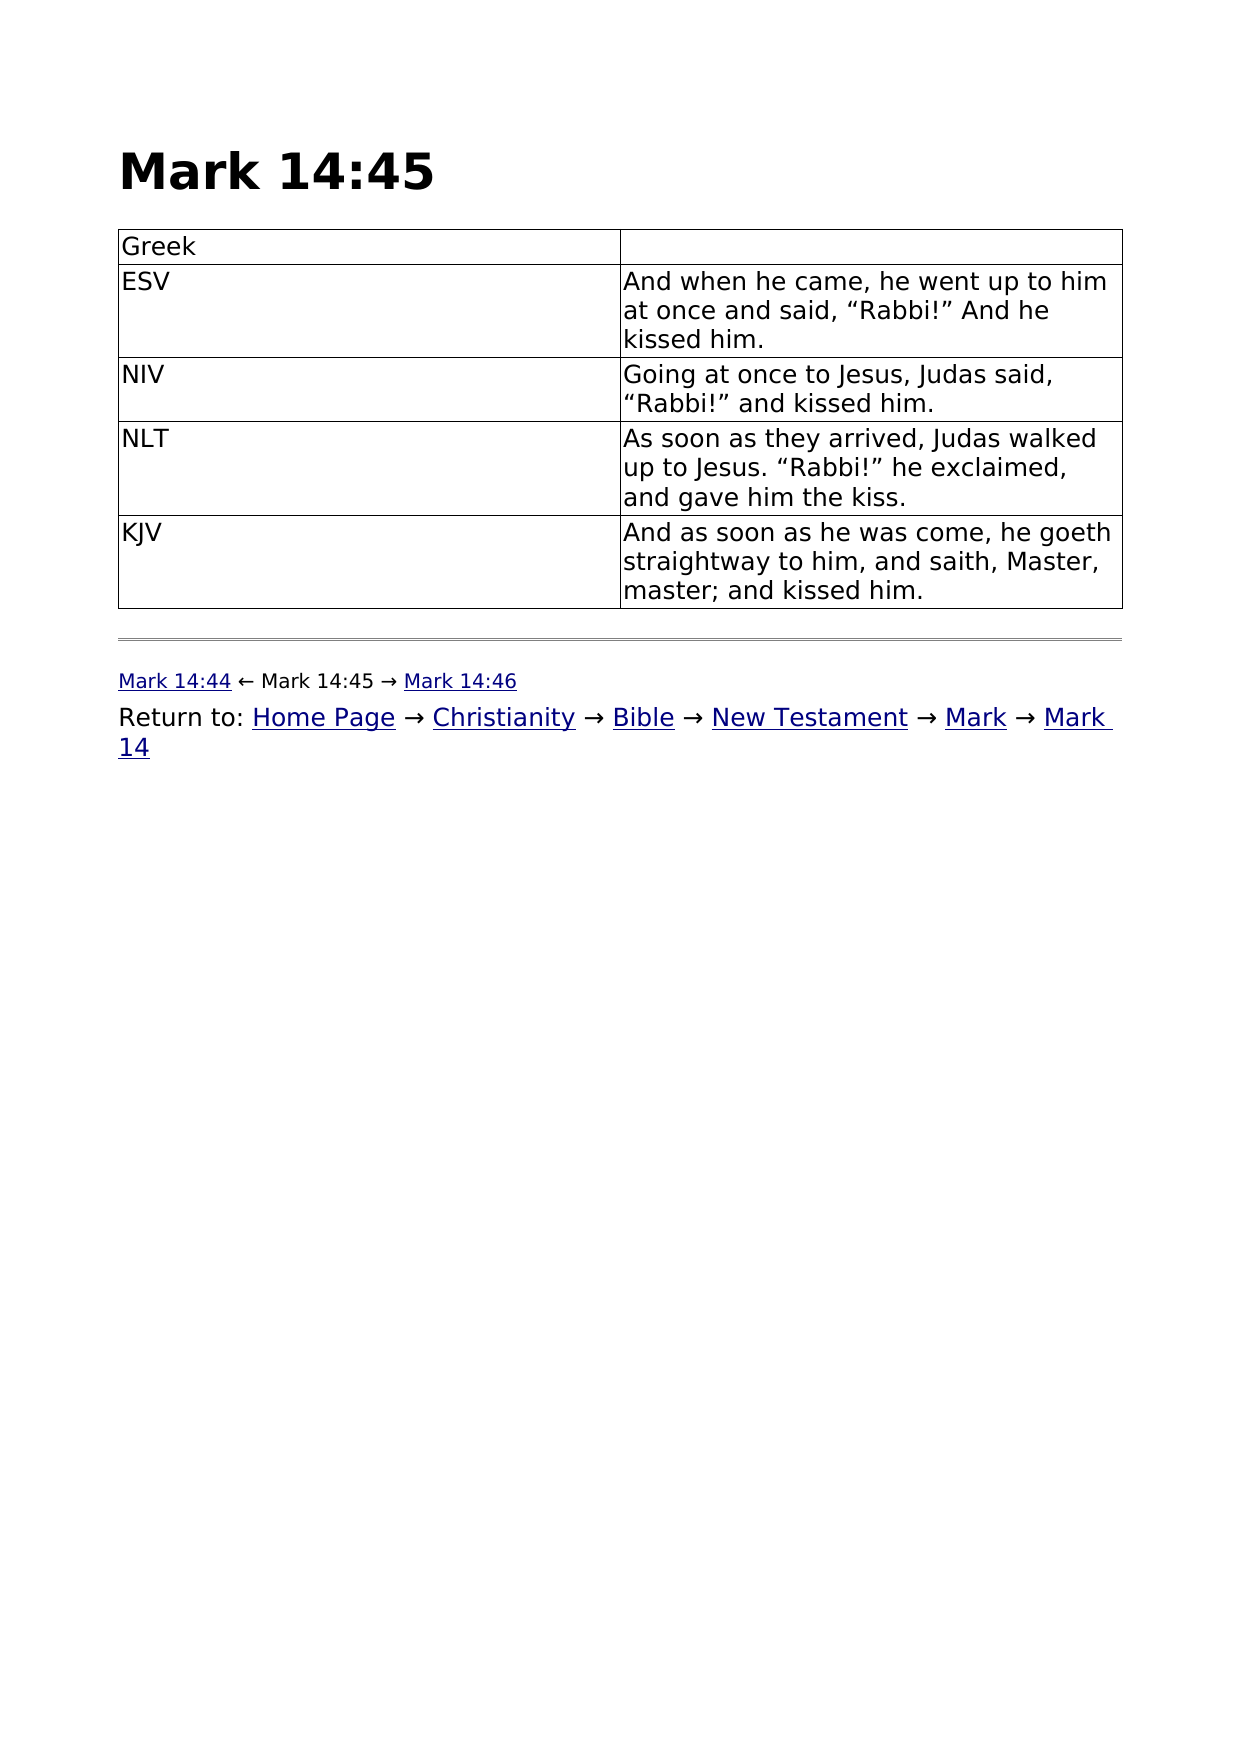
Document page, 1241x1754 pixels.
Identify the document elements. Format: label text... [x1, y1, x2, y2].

table_cell NIV [119, 358, 620, 421]
text Return to: Home Page → Christianity → Bible → New Testament → Mark → Mark 14 [118, 704, 1122, 762]
table_cell And when he came, he went up to him at once and said, “Rabbi!” And he kissed him. [621, 265, 1122, 357]
subtitle Mark 14:45 [118, 143, 1122, 201]
table_cell Going at once to Jesus, Judas said, “Rabbi!” and kissed him. [621, 358, 1122, 421]
table_cell And as soon as he was come, he goeth straightway to him, and saith, Master, master; and kissed him. [621, 516, 1122, 608]
table_header Greek [119, 230, 620, 264]
table_header [621, 230, 1122, 264]
table_cell KJV [119, 516, 620, 608]
table_cell As soon as they arrived, Judas walked up to Jesus. “Rabbi!” he exclaimed, and gave him the kiss. [621, 422, 1122, 515]
text Mark 14:44 ← Mark 14:45 → Mark 14:46 [118, 669, 1122, 704]
table_cell NLT [119, 422, 620, 515]
table_cell ESV [119, 265, 620, 357]
